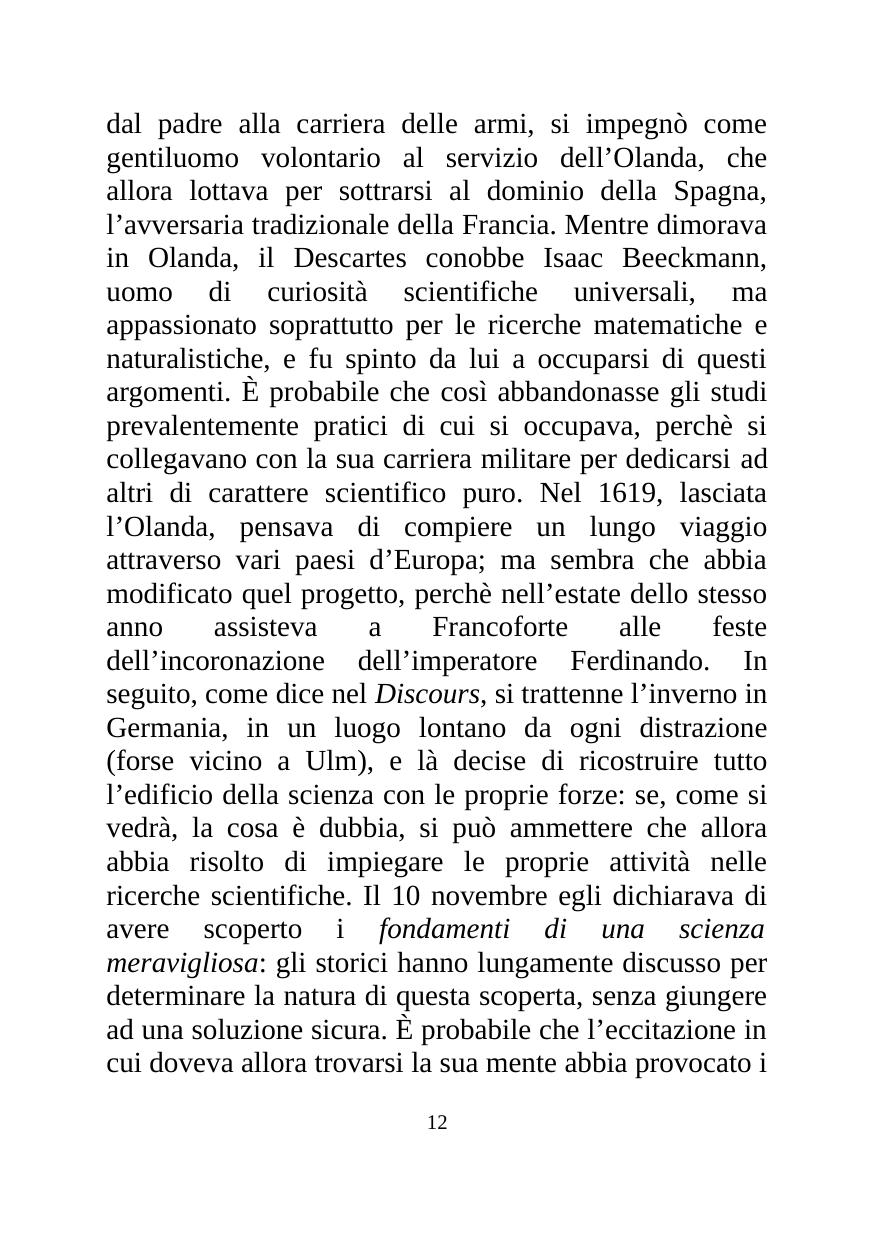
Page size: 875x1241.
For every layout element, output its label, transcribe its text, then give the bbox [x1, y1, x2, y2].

text dal padre alla carriera delle armi, si impegnò come gentiluomo volontario al servizio dell’Olanda, che allora lottava per sottrarsi al dominio della Spagna, l’avversaria tradizionale della Francia. Mentre dimorava in Olanda, il Descartes conobbe Isaac Beeckmann, uomo di curiosità scientifiche universali, ma appassionato soprattutto per le ricerche matematiche e naturalistiche, e fu spinto da lui a occuparsi di questi argomenti. È probabile che così abbandonasse gli studi prevalentemente pratici di cui si occupava, perchè si collegavano con la sua carriera militare per dedicarsi ad altri di carattere scientifico puro. Nel 1619, lasciata l’Olanda, pensava di compiere un lungo viaggio attraverso vari paesi d’Europa; ma sembra che abbia modificato quel progetto, perchè nell’estate dello stesso anno assisteva a Francoforte alle feste dell’incoronazione dell’imperatore Ferdinando. In seguito, come dice nel Discours, si trattenne l’inverno in Germania, in un luogo lontano da ogni distrazione (forse vicino a Ulm), e là decise di ricostruire tutto l’edificio della scienza con le proprie forze: se, come si vedrà, la cosa è dubbia, si può ammettere che allora abbia risolto di impiegare le proprie attività nelle ricerche scientifiche. Il 10 novembre egli dichiarava di avere scoperto i fondamenti di una scienza meravigliosa: gli storici hanno lungamente discusso per determinare la natura di questa scoperta, senza giungere ad una soluzione sicura. È probabile che l’eccitazione in cui doveva allora trovarsi la sua mente abbia provocato i [106, 106, 768, 1079]
